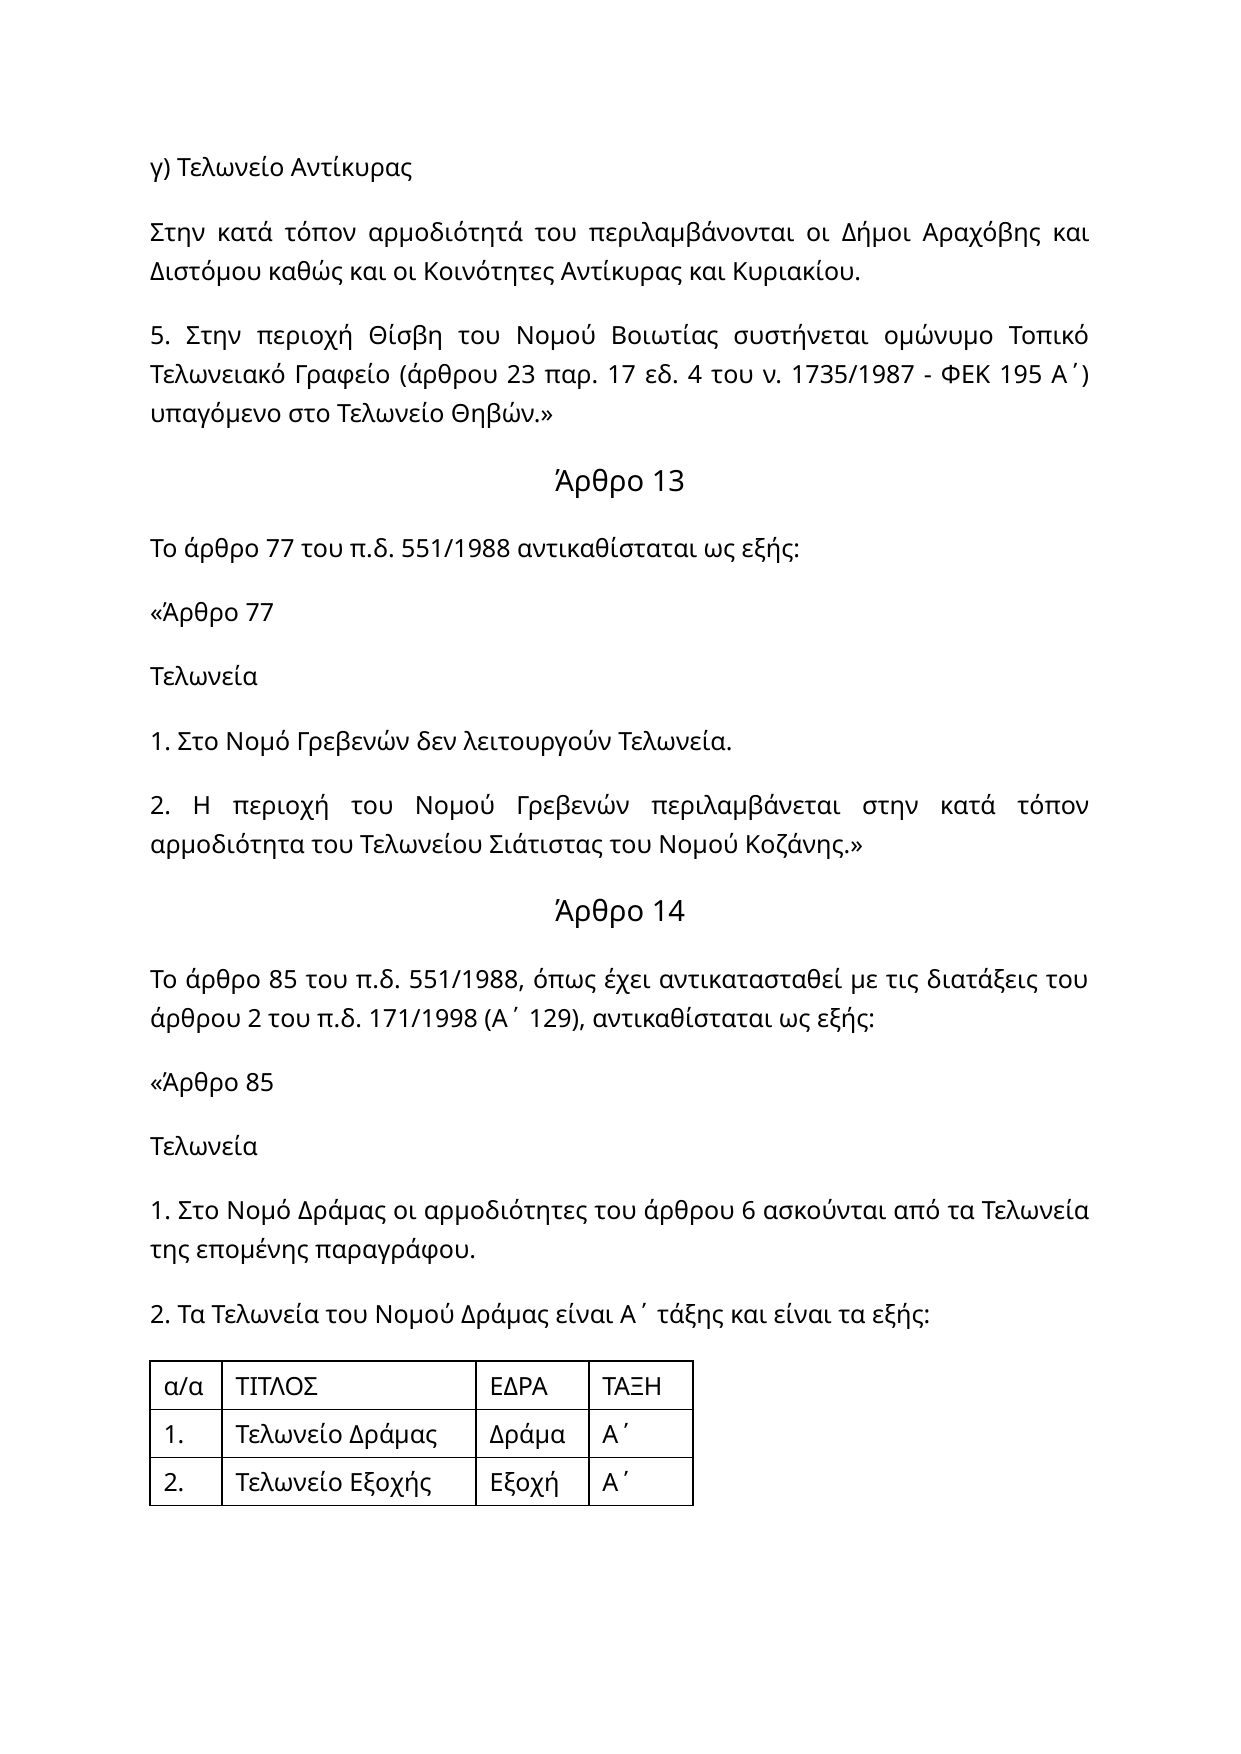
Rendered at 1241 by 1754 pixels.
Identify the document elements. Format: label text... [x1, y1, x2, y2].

table_header α/α [151, 1362, 221, 1408]
table_cell Α΄ [590, 1458, 692, 1505]
subtitle Άρθρο 14 [150, 891, 1090, 930]
table_header ΤΑΞΗ [590, 1362, 692, 1408]
text γ) Τελωνείο Αντίκυρας [150, 150, 1090, 184]
table_cell Τελωνείο Εξοχής [223, 1458, 475, 1505]
table_header ΕΔΡΑ [477, 1362, 588, 1408]
text 1. Στο Νομό Δράμας οι αρμοδιότητες του άρθρου 6 ασκούνται από τα Τελωνεία της επομένης παραγράφου. [150, 1193, 1090, 1266]
table_cell 2. [151, 1458, 221, 1505]
text 1. Στο Νομό Γρεβενών δεν λειτουργούν Τελωνεία. [150, 723, 1090, 757]
text 5. Στην περιοχή Θίσβη του Νομού Βοιωτίας συστήνεται ομώνυμο Τοπικό Τελωνειακό Γραφείο (άρθρου 23 παρ. 17 εδ. 4 του ν. 1735/1987 - ΦΕΚ 195 Α΄) υπαγόμενο στο Τελωνείο Θηβών.» [150, 317, 1090, 430]
text Τελωνεία [150, 659, 1090, 693]
table_cell 1. [151, 1410, 221, 1457]
text Τελωνεία [150, 1129, 1090, 1163]
text Το άρθρο 77 του π.δ. 551/1988 αντικαθίσταται ως εξής: [150, 531, 1090, 565]
text Στην κατά τόπον αρμοδιότητά του περιλαμβάνονται οι Δήμοι Αραχόβης και Διστόμου καθώς και οι Κοινότητες Αντίκυρας και Κυριακίου. [150, 214, 1090, 287]
subtitle Άρθρο 13 [150, 460, 1090, 500]
table_header ΤΙΤΛΟΣ [223, 1362, 475, 1408]
table_cell Α΄ [590, 1410, 692, 1457]
text 2. Τα Τελωνεία του Νομού Δράμας είναι Α΄ τάξης και είναι τα εξής: [150, 1296, 1090, 1330]
table_cell Τελωνείο Δράμας [223, 1410, 475, 1457]
table_cell Δράμα [477, 1410, 588, 1457]
table_cell Εξοχή [477, 1458, 588, 1505]
text «Άρθρο 85 [150, 1064, 1090, 1099]
text «Άρθρο 77 [150, 595, 1090, 629]
text Το άρθρο 85 του π.δ. 551/1988, όπως έχει αντικατασταθεί με τις διατάξεις του άρθρου 2 του π.δ. 171/1998 (Α΄ 129), αντικαθίσταται ως εξής: [150, 961, 1090, 1034]
text 2. Η περιοχή του Νομού Γρεβενών περιλαμβάνεται στην κατά τόπον αρμοδιότητα του Τελωνείου Σιάτιστας του Νομού Κοζάνης.» [150, 787, 1090, 861]
